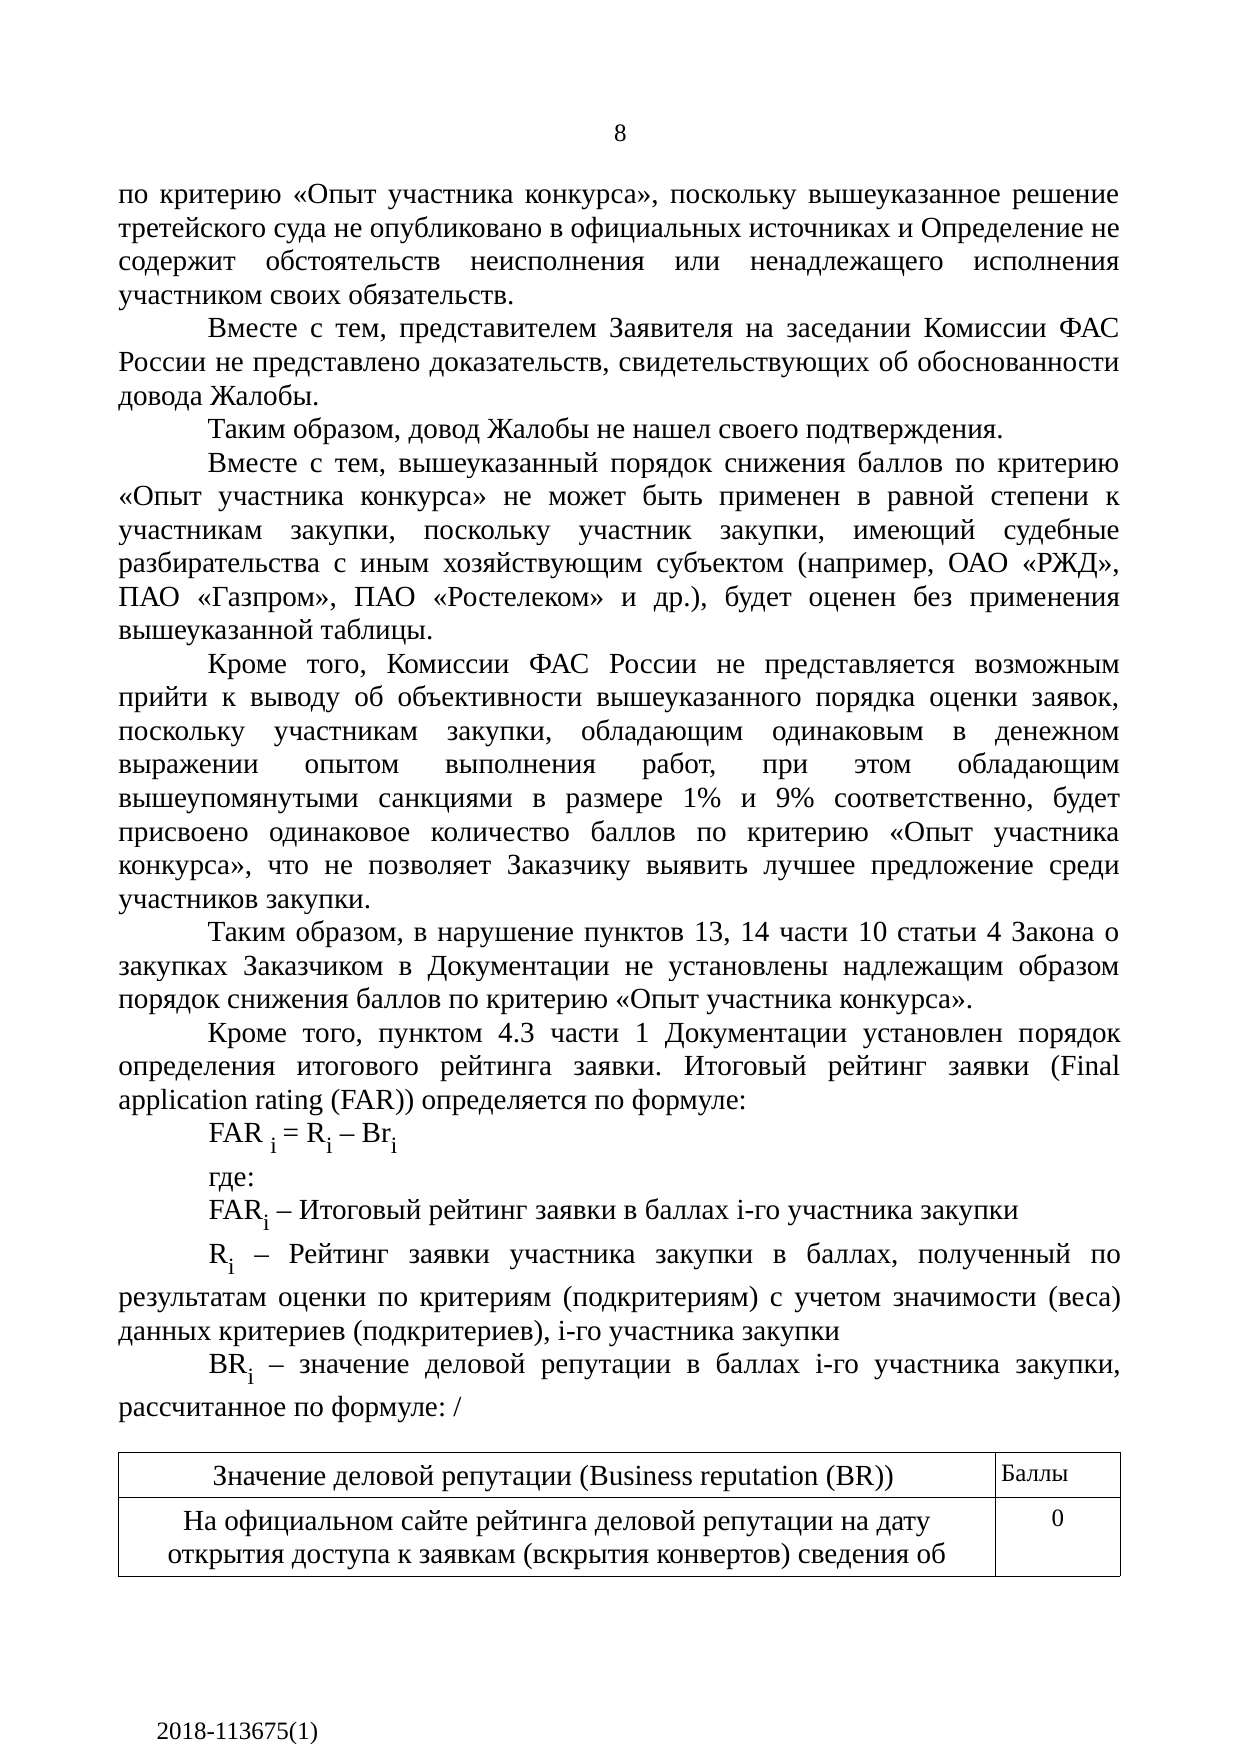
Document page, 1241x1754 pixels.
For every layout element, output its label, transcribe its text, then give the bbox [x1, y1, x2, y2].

text по критерию «Опыт участника конкурса», поскольку вышеуказанное решение третейского суда не опубликовано в официальных источниках и Определение не содержит обстоятельств неисполнения или ненадлежащего исполнения участником своих обязательств. [118, 176, 1121, 311]
text где: [118, 1159, 1122, 1192]
text Ri – Рейтинг заявки участника закупки в баллах, полученный по результатам оценки по критериям (подкритериям) с учетом значимости (веса) данных критериев (подкритериев), i-го участника закупки [118, 1236, 1122, 1346]
table_cell На официальном сайте рейтинга деловой репутации на дату открытия доступа к заявкам (вскрытия конвертов) сведения об [119, 1498, 995, 1576]
text FAR i = Ri – Bri [118, 1116, 1122, 1159]
text Таким образом, довод Жалобы не нашел своего подтверждения. [118, 411, 1121, 445]
text BRi – значение деловой репутации в баллах i-го участника закупки, рассчитанное по формуле: / [118, 1346, 1122, 1423]
table_header Баллы [996, 1453, 1120, 1497]
text Таким образом, в нарушение пунктов 13, 14 части 10 статьи 4 Закона о закупках Заказчиком в Документации не установлены надлежащим образом порядок снижения баллов по критерию «Опыт участника конкурса». [118, 914, 1121, 1015]
text Кроме того, пунктом 4.3 части 1 Документации установлен порядок определения итогового рейтинга заявки. Итоговый рейтинг заявки (Final application rating (FAR)) определяется по формуле: [118, 1015, 1121, 1116]
text FARi – Итоговый рейтинг заявки в баллах i-го участника закупки [118, 1192, 1122, 1236]
text Кроме того, Комиссии ФАС России не представляется возможным прийти к выводу об объективности вышеуказанного порядка оценки заявок, поскольку участникам закупки, обладающим одинаковым в денежном выражении опытом выполнения работ, при этом обладающим вышеупомянутыми санкциями в размере 1% и 9% соответственно, будет присвоено одинаковое количество баллов по критерию «Опыт участника конкурса», что не позволяет Заказчику выявить лучшее предложение среди участников закупки. [118, 646, 1121, 914]
text Вместе с тем, представителем Заявителя на заседании Комиссии ФАС России не представлено доказательств, свидетельствующих об обоснованности довода Жалобы. [118, 311, 1121, 411]
text Вместе с тем, вышеуказанный порядок снижения баллов по критерию «Опыт участника конкурса» не может быть применен в равной степени к участникам закупки, поскольку участник закупки, имеющий судебные разбирательства с иным хозяйствующим субъектом (например, ОАО «РЖД», ПАО «Газпром», ПАО «Ростелеком» и др.), будет оценен без применения вышеуказанной таблицы. [118, 445, 1121, 646]
table_cell 0 [996, 1498, 1120, 1576]
table_header Значение деловой репутации (Business reputation (BR)) [119, 1453, 995, 1497]
